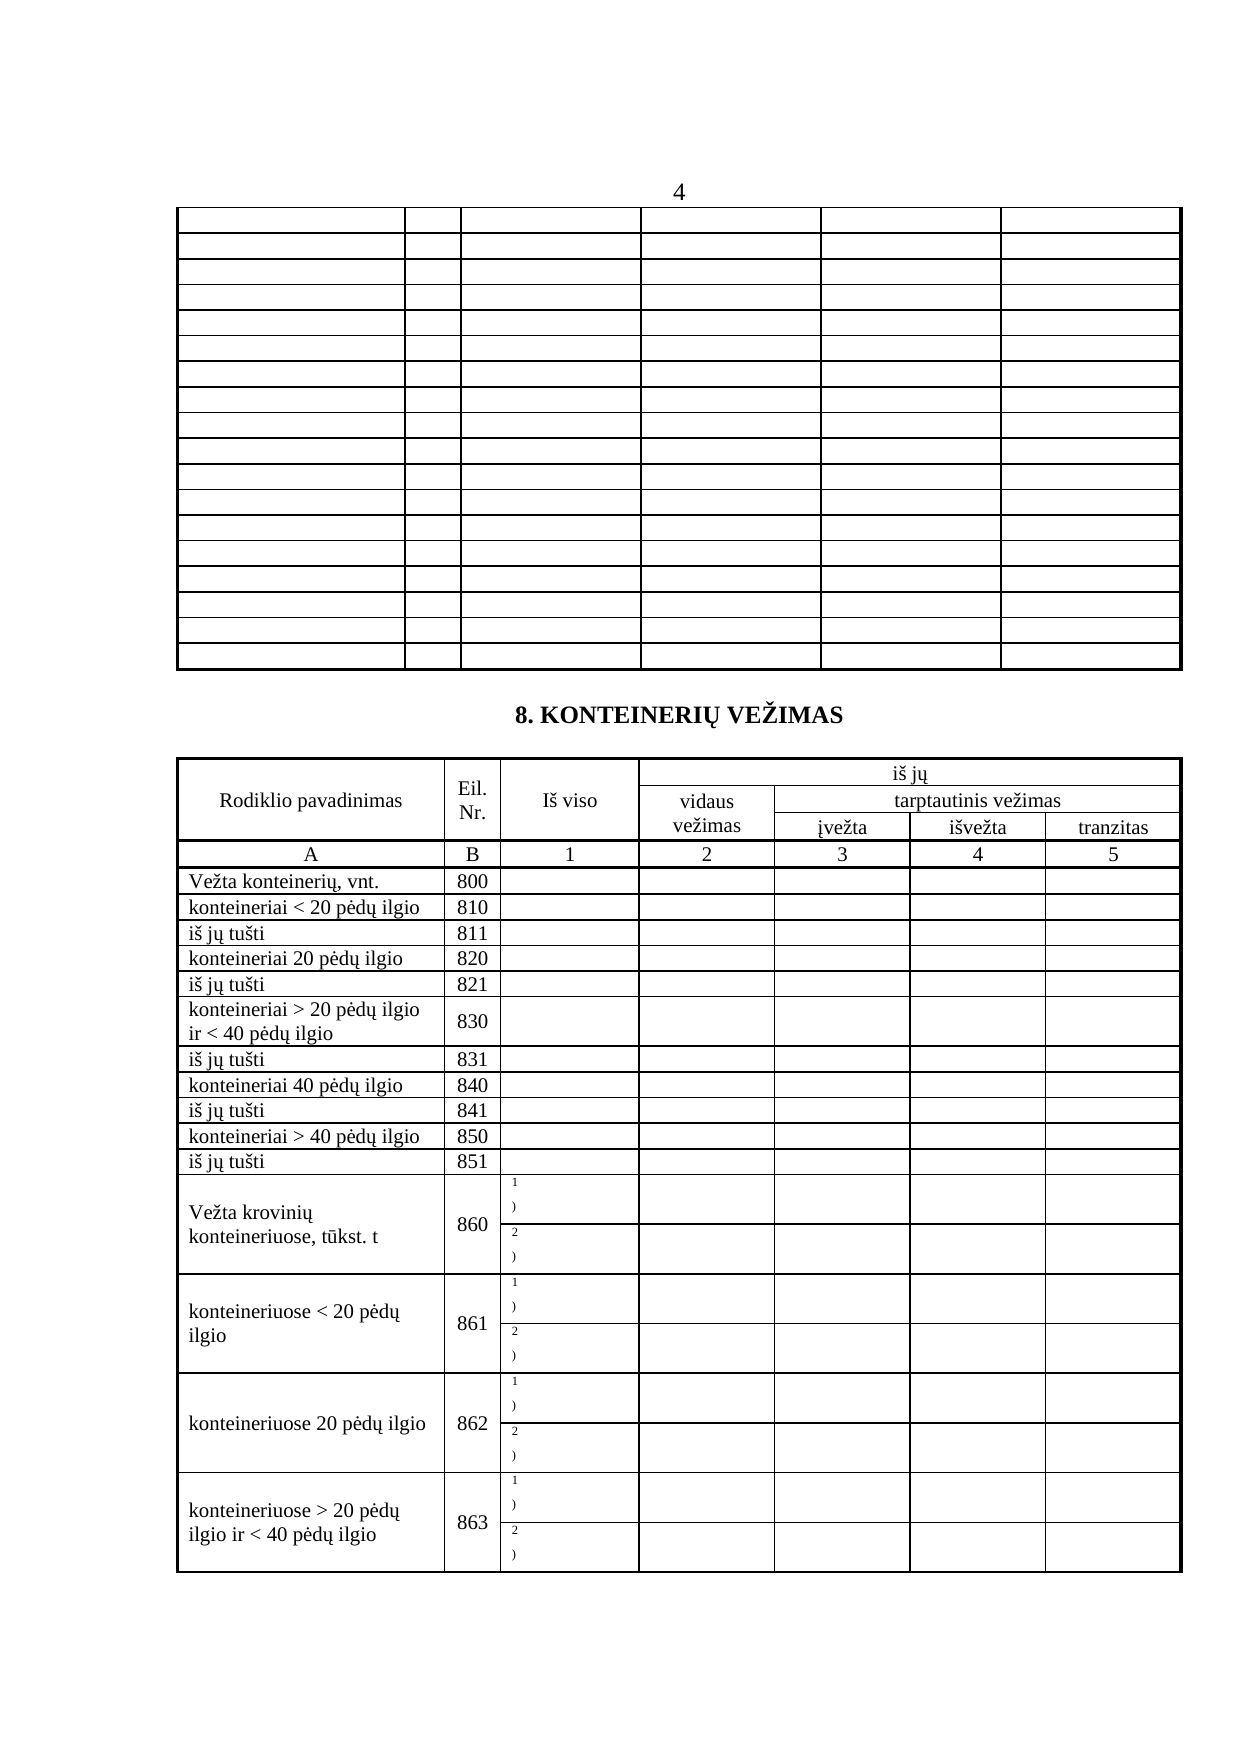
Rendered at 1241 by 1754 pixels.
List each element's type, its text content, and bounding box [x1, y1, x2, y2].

table_cell [822, 541, 1000, 565]
table_cell [179, 439, 404, 463]
table_cell [640, 1073, 774, 1097]
table_cell [530, 1175, 638, 1223]
table_cell vidaus vežimas [640, 786, 774, 839]
table_cell [1046, 1275, 1179, 1323]
table_cell 841 [445, 1098, 500, 1122]
table_cell [406, 208, 460, 232]
table_cell [642, 336, 820, 360]
table_cell [462, 260, 640, 283]
table_cell [1046, 1150, 1179, 1173]
table_cell [822, 439, 1000, 463]
table_cell [642, 234, 820, 258]
table_cell iš jų tušti [179, 921, 444, 944]
table_cell 850 [445, 1124, 500, 1148]
table_cell [501, 921, 638, 944]
table_cell [406, 644, 460, 668]
table_cell [640, 1374, 774, 1422]
table_cell [775, 1098, 909, 1122]
table_cell [1046, 1175, 1179, 1223]
table_cell [179, 234, 404, 258]
table_cell [640, 1098, 774, 1122]
table_cell [642, 388, 820, 412]
table_cell [822, 593, 1000, 617]
table_cell [1002, 465, 1179, 488]
table_cell [911, 1175, 1045, 1223]
table_cell [406, 260, 460, 283]
table_cell [775, 997, 909, 1045]
table_cell [911, 1098, 1045, 1122]
table_cell [179, 618, 404, 642]
table_cell [822, 208, 1000, 232]
table_cell [406, 618, 460, 642]
table_cell [406, 413, 460, 437]
table_cell [822, 362, 1000, 386]
table_cell [775, 946, 909, 970]
table_cell [462, 388, 640, 412]
table_cell [1046, 921, 1179, 944]
table_cell [1046, 946, 1179, 970]
table_cell [911, 1324, 1045, 1372]
table_cell 800 [445, 869, 500, 893]
table_cell [1002, 234, 1179, 258]
table_cell [501, 946, 638, 970]
table_cell [911, 921, 1045, 944]
table_cell [911, 1124, 1045, 1148]
table_cell [642, 465, 820, 488]
table_cell [775, 1275, 909, 1323]
table_cell [1002, 208, 1179, 232]
table_cell [179, 465, 404, 488]
table_cell [1002, 388, 1179, 412]
table_cell [179, 388, 404, 412]
table_cell [775, 1324, 909, 1372]
table_cell [642, 439, 820, 463]
table_cell 811 [445, 921, 500, 944]
table_cell [501, 869, 638, 893]
table_cell 831 [445, 1047, 500, 1071]
table_cell [640, 1473, 774, 1521]
table_cell [179, 593, 404, 617]
table_cell [911, 946, 1045, 970]
table_cell iš jų tušti [179, 972, 444, 996]
table_cell išvežta [911, 813, 1045, 839]
table_cell [911, 1473, 1045, 1521]
table_cell [406, 541, 460, 565]
table_cell [642, 644, 820, 668]
table_cell 861 [445, 1275, 500, 1372]
table_cell [775, 1374, 909, 1422]
table_cell [462, 541, 640, 565]
table_cell [640, 1225, 774, 1273]
table_cell [642, 490, 820, 514]
table_cell [642, 541, 820, 565]
table_cell [179, 490, 404, 514]
table_cell [642, 285, 820, 309]
table_cell [1002, 593, 1179, 617]
table_cell [775, 921, 909, 944]
table_cell [1002, 644, 1179, 668]
table_cell [462, 567, 640, 591]
table_cell [406, 362, 460, 386]
table_cell [775, 1424, 909, 1472]
table_cell [501, 1150, 638, 1173]
table_cell [642, 618, 820, 642]
table_cell [911, 1047, 1045, 1071]
table_cell [1046, 1324, 1179, 1372]
table_cell iš jų tušti [179, 1150, 444, 1173]
table_cell [179, 541, 404, 565]
table_cell [1002, 541, 1179, 565]
table_cell [911, 1424, 1045, 1472]
table_cell [911, 895, 1045, 919]
table_header Rodiklio pavadinimas [179, 760, 444, 839]
table_cell [1046, 1098, 1179, 1122]
table_cell [642, 413, 820, 437]
table_cell [640, 1047, 774, 1071]
table_cell [775, 1150, 909, 1173]
table_cell [775, 895, 909, 919]
table_cell [640, 1150, 774, 1173]
table_cell [179, 567, 404, 591]
table_cell [1046, 1124, 1179, 1148]
table_cell [406, 465, 460, 488]
table_cell [911, 869, 1045, 893]
table_cell [1046, 1523, 1179, 1571]
table_cell [406, 234, 460, 258]
table_cell [911, 1150, 1045, 1173]
table_cell [1046, 1473, 1179, 1521]
table_cell įvežta [775, 813, 909, 839]
table_cell 1) [501, 1175, 529, 1223]
table_cell 863 [445, 1473, 500, 1571]
table_cell [640, 997, 774, 1045]
table_cell [775, 1523, 909, 1571]
table_cell [775, 869, 909, 893]
table_cell [822, 336, 1000, 360]
table_cell [462, 311, 640, 335]
table_cell [642, 362, 820, 386]
table_cell [462, 208, 640, 232]
table_cell [406, 285, 460, 309]
table_cell [775, 1473, 909, 1521]
table_cell [501, 1124, 638, 1148]
table_cell [406, 567, 460, 591]
table_cell [530, 1424, 638, 1472]
table_cell [1046, 1073, 1179, 1097]
table_cell [1002, 285, 1179, 309]
table_cell [530, 1324, 638, 1372]
table_cell [642, 516, 820, 540]
table_cell [1002, 336, 1179, 360]
table_header iš jų [640, 760, 1179, 784]
table_cell [640, 921, 774, 944]
table_cell tranzitas [1046, 813, 1179, 839]
table_cell [1046, 997, 1179, 1045]
table_cell [462, 465, 640, 488]
table_cell [1002, 260, 1179, 283]
table_cell [462, 618, 640, 642]
table_cell 860 [445, 1175, 500, 1273]
table_cell [530, 1225, 638, 1273]
table_cell 3 [775, 842, 909, 866]
table_cell [1002, 516, 1179, 540]
table_cell [640, 1175, 774, 1223]
table_cell 840 [445, 1073, 500, 1097]
table_cell [640, 946, 774, 970]
table_cell [179, 516, 404, 540]
table_cell B [445, 842, 500, 866]
table_cell [179, 362, 404, 386]
table_cell [775, 972, 909, 996]
table_cell konteineriuose > 20 pėdų ilgio ir < 40 pėdų ilgio [179, 1473, 444, 1571]
table_header Iš viso [501, 760, 638, 839]
table_cell [640, 1424, 774, 1472]
table_cell konteineriuose 20 pėdų ilgio [179, 1374, 444, 1472]
table_cell 2) [501, 1225, 529, 1273]
table_cell [640, 1324, 774, 1372]
table_cell [1046, 869, 1179, 893]
table_cell [530, 1523, 638, 1571]
table_cell 2 [640, 842, 774, 866]
table_cell 1 [501, 842, 638, 866]
table_cell [822, 618, 1000, 642]
table_cell [640, 972, 774, 996]
table_cell konteineriai 40 pėdų ilgio [179, 1073, 444, 1097]
table_cell [775, 1047, 909, 1071]
table_cell [1046, 1047, 1179, 1071]
table_cell [642, 567, 820, 591]
table_cell [822, 234, 1000, 258]
table_cell [179, 413, 404, 437]
table_cell [1046, 1374, 1179, 1422]
table_cell konteineriai < 20 pėdų ilgio [179, 895, 444, 919]
table_cell [911, 1275, 1045, 1323]
table_cell [642, 311, 820, 335]
table_cell [179, 336, 404, 360]
table_cell [462, 362, 640, 386]
table_cell [462, 644, 640, 668]
table_cell [822, 285, 1000, 309]
table_cell [1046, 895, 1179, 919]
table_cell [640, 1275, 774, 1323]
table_cell 1) [501, 1473, 529, 1521]
table_cell [822, 567, 1000, 591]
table_cell [530, 1275, 638, 1323]
table_cell [462, 285, 640, 309]
table_cell [822, 644, 1000, 668]
table_cell konteineriai 20 pėdų ilgio [179, 946, 444, 970]
table_cell [822, 465, 1000, 488]
table_cell [911, 972, 1045, 996]
table_cell [911, 1073, 1045, 1097]
table_cell [406, 336, 460, 360]
table_cell [1002, 362, 1179, 386]
table_cell A [179, 842, 444, 866]
table_cell [640, 895, 774, 919]
table_cell [1002, 567, 1179, 591]
table_cell [1002, 439, 1179, 463]
table_cell [501, 895, 638, 919]
table_cell iš jų tušti [179, 1047, 444, 1071]
table_cell [642, 593, 820, 617]
table_cell 5 [1046, 842, 1179, 866]
table_header Eil. Nr. [445, 760, 500, 839]
table_cell [406, 388, 460, 412]
table_cell [822, 388, 1000, 412]
table_cell [530, 1473, 638, 1521]
table_cell 810 [445, 895, 500, 919]
table_cell iš jų tušti [179, 1098, 444, 1122]
table_cell [179, 311, 404, 335]
table_cell [822, 490, 1000, 514]
table_cell konteineriai > 40 pėdų ilgio [179, 1124, 444, 1148]
table_cell [640, 869, 774, 893]
table_cell [406, 490, 460, 514]
table_cell [775, 1124, 909, 1148]
table_cell konteineriai > 20 pėdų ilgio ir < 40 pėdų ilgio [179, 997, 444, 1045]
table_cell [179, 208, 404, 232]
table_cell [179, 285, 404, 309]
text 8. KONTEINERIŲ VEŽIMAS [177, 700, 1181, 728]
table_cell Vežta konteinerių, vnt. [179, 869, 444, 893]
table_cell [501, 1098, 638, 1122]
table_cell 820 [445, 946, 500, 970]
table_cell [530, 1374, 638, 1422]
table_cell [1046, 972, 1179, 996]
table_cell [462, 413, 640, 437]
table_cell [1002, 311, 1179, 335]
table_cell [642, 208, 820, 232]
table_cell [911, 1523, 1045, 1571]
table_cell 1) [501, 1374, 529, 1422]
table_cell [640, 1124, 774, 1148]
table_cell [911, 1374, 1045, 1422]
table_cell Vežta krovinių konteineriuose, tūkst. t [179, 1175, 444, 1273]
table_cell [406, 311, 460, 335]
table_cell [501, 972, 638, 996]
table_cell [462, 234, 640, 258]
table_cell [501, 997, 638, 1045]
table_cell [462, 439, 640, 463]
table_cell 862 [445, 1374, 500, 1472]
table_cell [1002, 413, 1179, 437]
table_cell [1046, 1424, 1179, 1472]
table_cell 830 [445, 997, 500, 1045]
table_cell 2) [501, 1324, 529, 1372]
table_cell [1002, 618, 1179, 642]
table_cell 851 [445, 1150, 500, 1173]
table_cell [822, 413, 1000, 437]
table_cell [822, 516, 1000, 540]
table_cell [911, 1225, 1045, 1273]
table_cell [775, 1073, 909, 1097]
table_cell [462, 516, 640, 540]
table_cell [501, 1047, 638, 1071]
table_cell tarptautinis vežimas [775, 786, 1179, 812]
table_cell [642, 260, 820, 283]
table_cell konteineriuose < 20 pėdų ilgio [179, 1275, 444, 1372]
table_cell [179, 644, 404, 668]
table_cell 2) [501, 1523, 529, 1571]
table_cell 4 [911, 842, 1045, 866]
table_cell 1) [501, 1275, 529, 1323]
table_cell 821 [445, 972, 500, 996]
table_cell [911, 997, 1045, 1045]
table_cell [462, 593, 640, 617]
table_cell [640, 1523, 774, 1571]
table_cell [462, 336, 640, 360]
table_cell [406, 593, 460, 617]
table_cell [179, 260, 404, 283]
table_cell [822, 260, 1000, 283]
table_cell [1002, 490, 1179, 514]
table_cell [501, 1073, 638, 1097]
table_cell [406, 439, 460, 463]
table_cell [1046, 1225, 1179, 1273]
table_cell 2) [501, 1424, 529, 1472]
table_cell [775, 1225, 909, 1273]
table_cell [462, 490, 640, 514]
table_cell [406, 516, 460, 540]
table_cell [822, 311, 1000, 335]
table_cell [775, 1175, 909, 1223]
